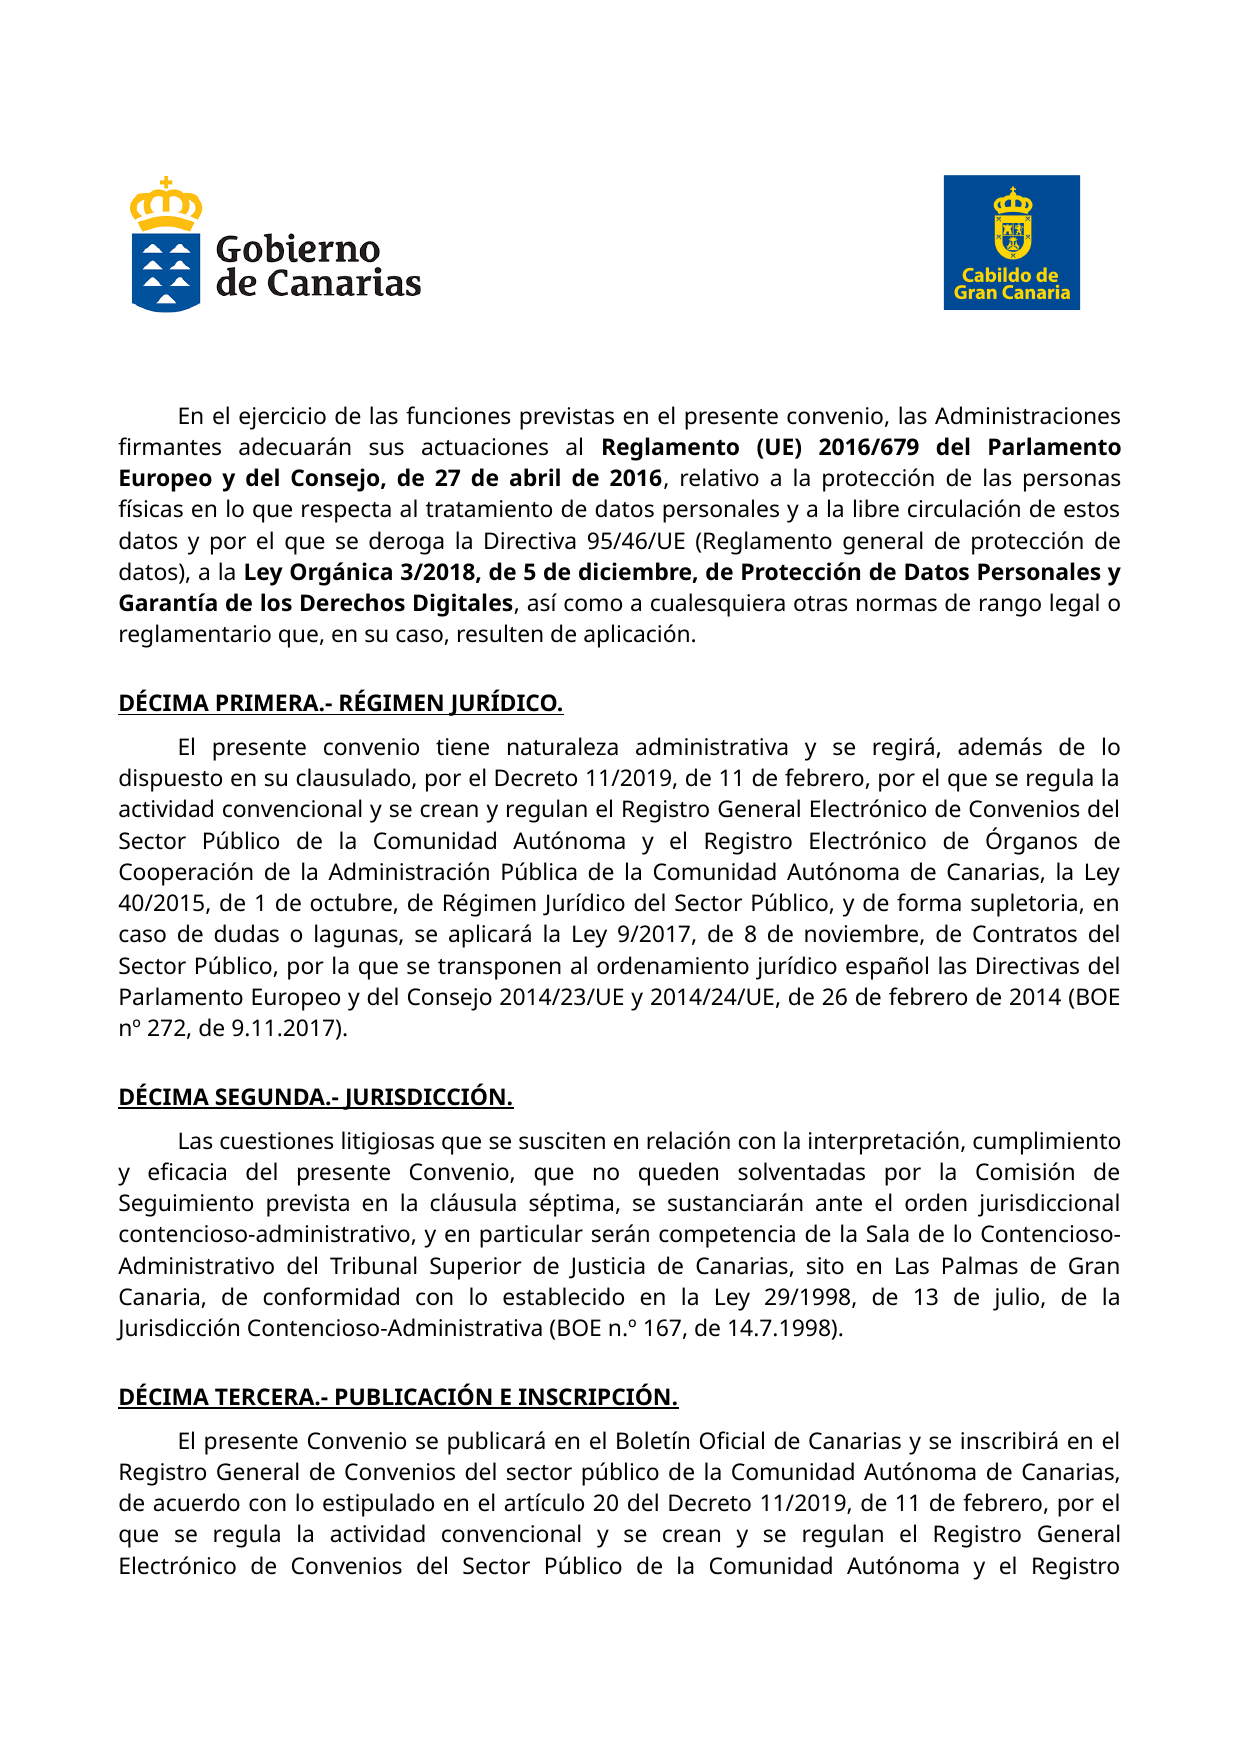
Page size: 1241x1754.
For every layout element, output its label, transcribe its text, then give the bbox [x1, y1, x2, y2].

text DÉCIMA SEGUNDA.- JURISDICCIÓN. [118, 1080, 1122, 1112]
picture [129, 175, 421, 313]
text DÉCIMA PRIMERA.- RÉGIMEN JURÍDICO. [118, 687, 1122, 718]
picture [943, 175, 1081, 310]
text Las cuestiones litigiosas que se susciten en relación con la interpretación, cumplimiento y eficacia del presente Convenio, que no queden solventadas por la Comisión de Seguimiento prevista en la cláusula séptima, se sustanciarán ante el orden jurisdiccional contencioso-administrativo, y en particular serán competencia de la Sala de lo Contencioso-Administrativo del Tribunal Superior de Justicia de Canarias, sito en Las Palmas de Gran Canaria, de conformidad con lo establecido en la Ley 29/1998, de 13 de julio, de la Jurisdicción Contencioso-Administrativa (BOE n.º 167, de 14.7.1998). [118, 1124, 1122, 1343]
text El presente convenio tiene naturaleza administrativa y se regirá, además de lo dispuesto en su clausulado, por el Decreto 11/2019, de 11 de febrero, por el que se regula la actividad convencional y se crean y regulan el Registro General Electrónico de Convenios del Sector Público de la Comunidad Autónoma y el Registro Electrónico de Órganos de Cooperación de la Administración Pública de la Comunidad Autónoma de Canarias, la Ley 40/2015, de 1 de octubre, de Régimen Jurídico del Sector Público, y de forma supletoria, en caso de dudas o lagunas, se aplicará la Ley 9/2017, de 8 de noviembre, de Contratos del Sector Público, por la que se transponen al ordenamiento jurídico español las Directivas del Parlamento Europeo y del Consejo 2014/23/UE y 2014/24/UE, de 26 de febrero de 2014 (BOE nº 272, de 9.11.2017). [118, 730, 1122, 1043]
text En el ejercicio de las funciones previstas en el presente convenio, las Administraciones firmantes adecuarán sus actuaciones al Reglamento (UE) 2016/679 del Parlamento Europeo y del Consejo, de 27 de abril de 2016, relativo a la protección de las personas físicas en lo que respecta al tratamiento de datos personales y a la libre circulación de estos datos y por el que se deroga la Directiva 95/46/UE (Reglamento general de protección de datos), a la Ley Orgánica 3/2018, de 5 de diciembre, de Protección de Datos Personales y Garantía de los Derechos Digitales, así como a cualesquiera otras normas de rango legal o reglamentario que, en su caso, resulten de aplicación. [118, 399, 1122, 649]
text DÉCIMA TERCERA.- PUBLICACIÓN E INSCRIPCIÓN. [118, 1380, 1122, 1412]
text El presente Convenio se publicará en el Boletín Oficial de Canarias y se inscribirá en el Registro General de Convenios del sector público de la Comunidad Autónoma de Canarias, de acuerdo con lo estipulado en el artículo 20 del Decreto 11/2019, de 11 de febrero, por el que se regula la actividad convencional y se crean y se regulan el Registro General Electrónico de Convenios del Sector Público de la Comunidad Autónoma y el Registro [118, 1424, 1122, 1580]
